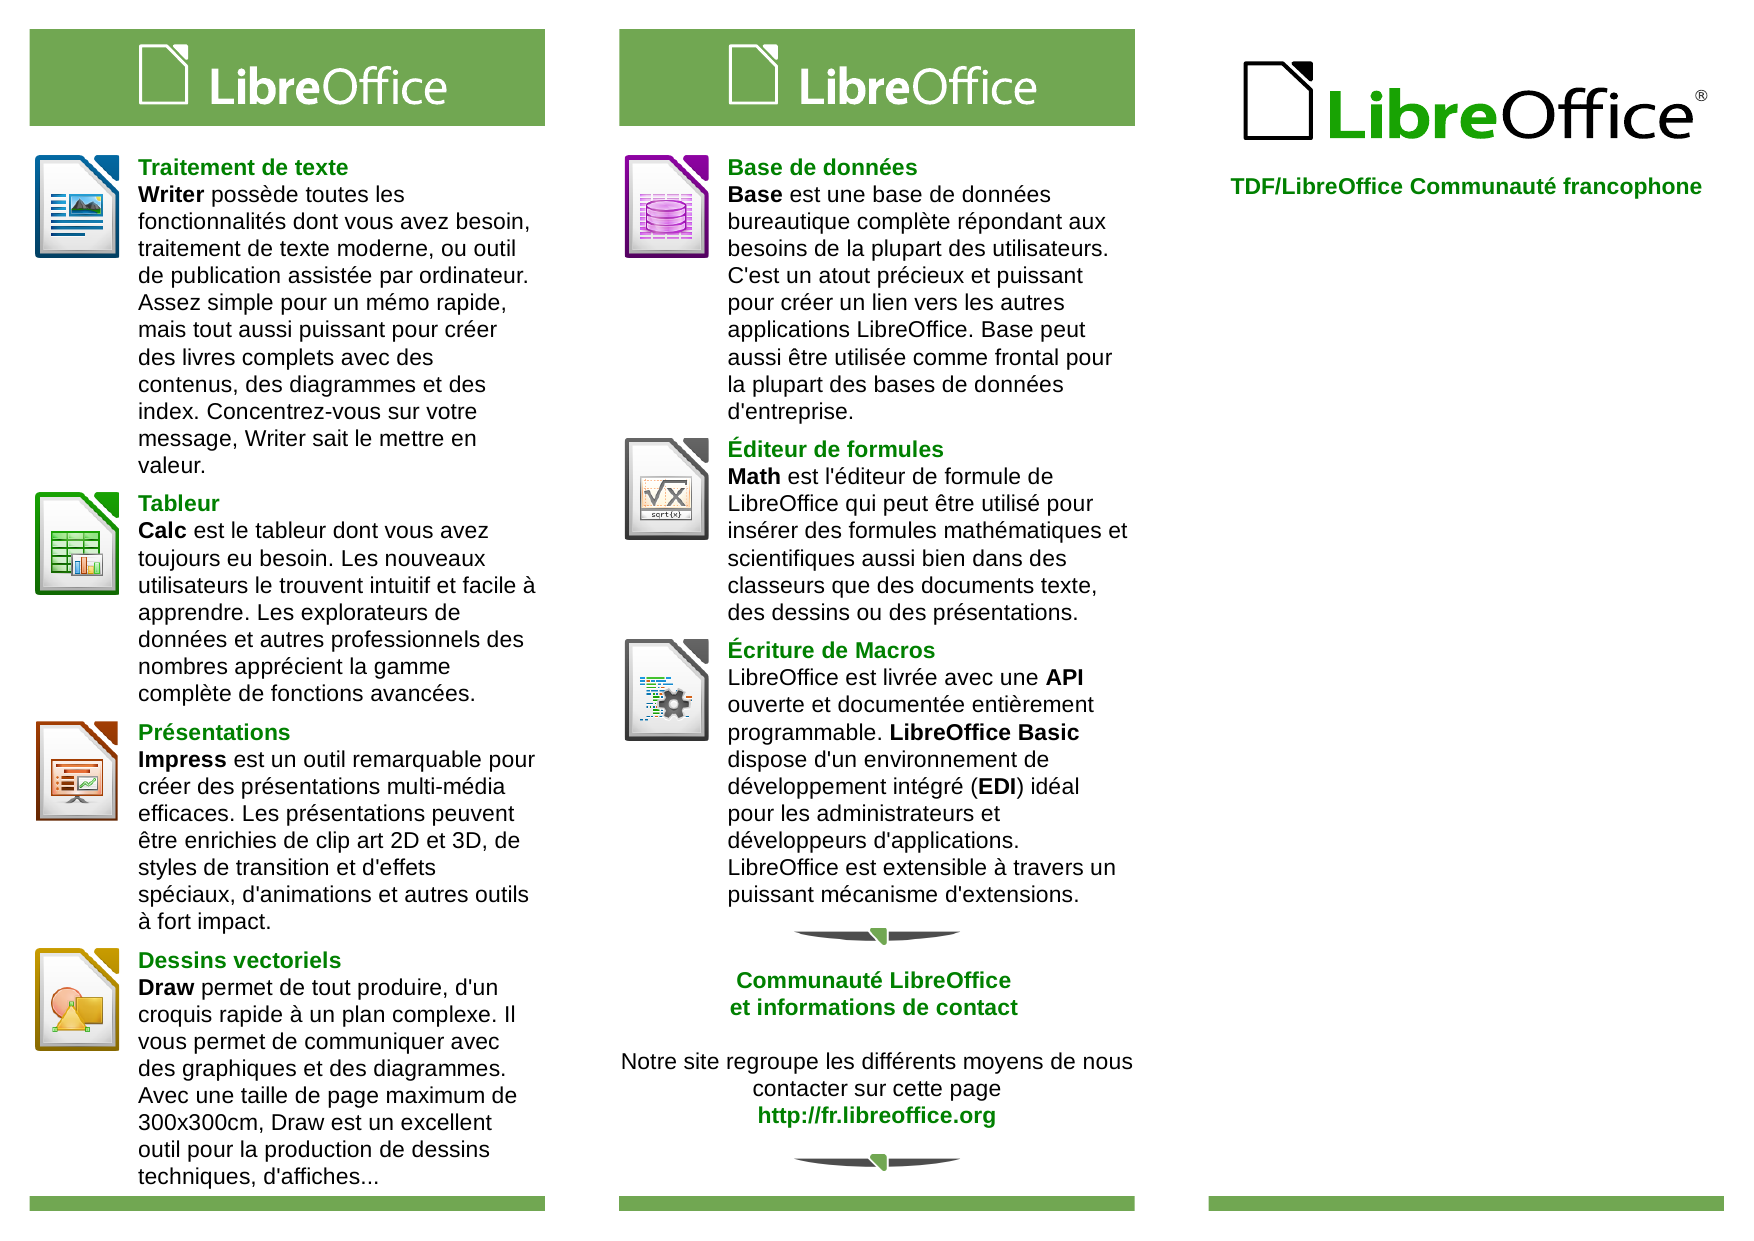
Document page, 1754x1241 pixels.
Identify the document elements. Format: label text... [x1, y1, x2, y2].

text TDF/LibreOffice Communauté francophone [1209, 29, 1724, 199]
text Communauté LibreOffice et informations de contact [619, 966, 1135, 1020]
table_cell [30, 484, 132, 712]
picture [624, 155, 709, 258]
picture [793, 928, 961, 945]
table_cell Dessins vectoriels Draw permet de tout produire, d'un croquis rapide à un plan complexe. Il vous permet de communiquer avec des graphiques et des diagrammes. Avec une taille de page maximum de 300x300cm, Draw est un excellent outil pour la production de dessins techniques, d'affiches... [132, 940, 545, 1196]
table_header [30, 148, 132, 484]
picture [793, 1154, 961, 1171]
picture [624, 438, 709, 540]
picture [57, 742, 120, 823]
text http://fr.libreoffice.org [619, 1102, 1135, 1158]
table_header Traitement de texte Writer possède toutes les fonctionnalités dont vous avez besoin, traitement de texte moderne, ou outil de publication assistée par ordinateur. Assez simple pour un mémo rapide, mais tout aussi puissant pour créer des livres complets avec des contenus, des diagrammes et des index. Concentrez-vous sur votre message, Writer sait le mettre en valeur. [132, 148, 545, 484]
picture [35, 948, 120, 1051]
table_cell Éditeur de formules Math est l'éditeur de formule de LibreOffice qui peut être utilisé pour insérer des formules mathématiques et scientifiques aussi bien dans des classeurs que des documents texte, des dessins ou des présentations. [722, 430, 1135, 631]
table_cell [30, 949, 132, 1196]
table_cell [619, 631, 722, 913]
table_cell Écriture de Macros LibreOffice est livrée avec une API ouverte et documentée entièrement programmable. LibreOffice Basic dispose d'un environnement de développement intégré (EDI) idéal pour les administrateurs et développeurs d'applications. LibreOffice est extensible à travers un puissant mécanisme d'extensions. [722, 631, 1135, 913]
picture [35, 155, 120, 258]
table_cell [30, 940, 132, 948]
table_header [619, 148, 722, 430]
table_header Base de données Base est une base de données bureautique complète répondant aux besoins de la plupart des utilisateurs. C'est un atout précieux et puissant pour créer un lien vers les autres applications LibreOffice. Base peut aussi être utilisée comme frontal pour la plupart des bases de données d'entreprise. [722, 148, 1135, 430]
table_cell [619, 430, 722, 631]
text Notre site regroupe les différents moyens de nous contacter sur cette page [619, 1047, 1135, 1102]
table_cell [30, 712, 132, 940]
picture [624, 639, 709, 741]
picture [35, 492, 119, 595]
table_cell Tableur Calc est le tableur dont vous avez toujours eu besoin. Les nouveaux utilisateurs le trouvent intuitif et facile à apprendre. Les explorateurs de données et autres professionnels des nombres apprécient la gamme complète de fonctions avancées. [132, 484, 545, 712]
table_cell Présentations Impress est un outil remarquable pour créer des présentations multi-média efficaces. Les présentations peuvent être enrichies de clip art 2D et 3D, de styles de transition et d'effets spéciaux, d'animations et autres outils à fort impact. [132, 712, 545, 940]
